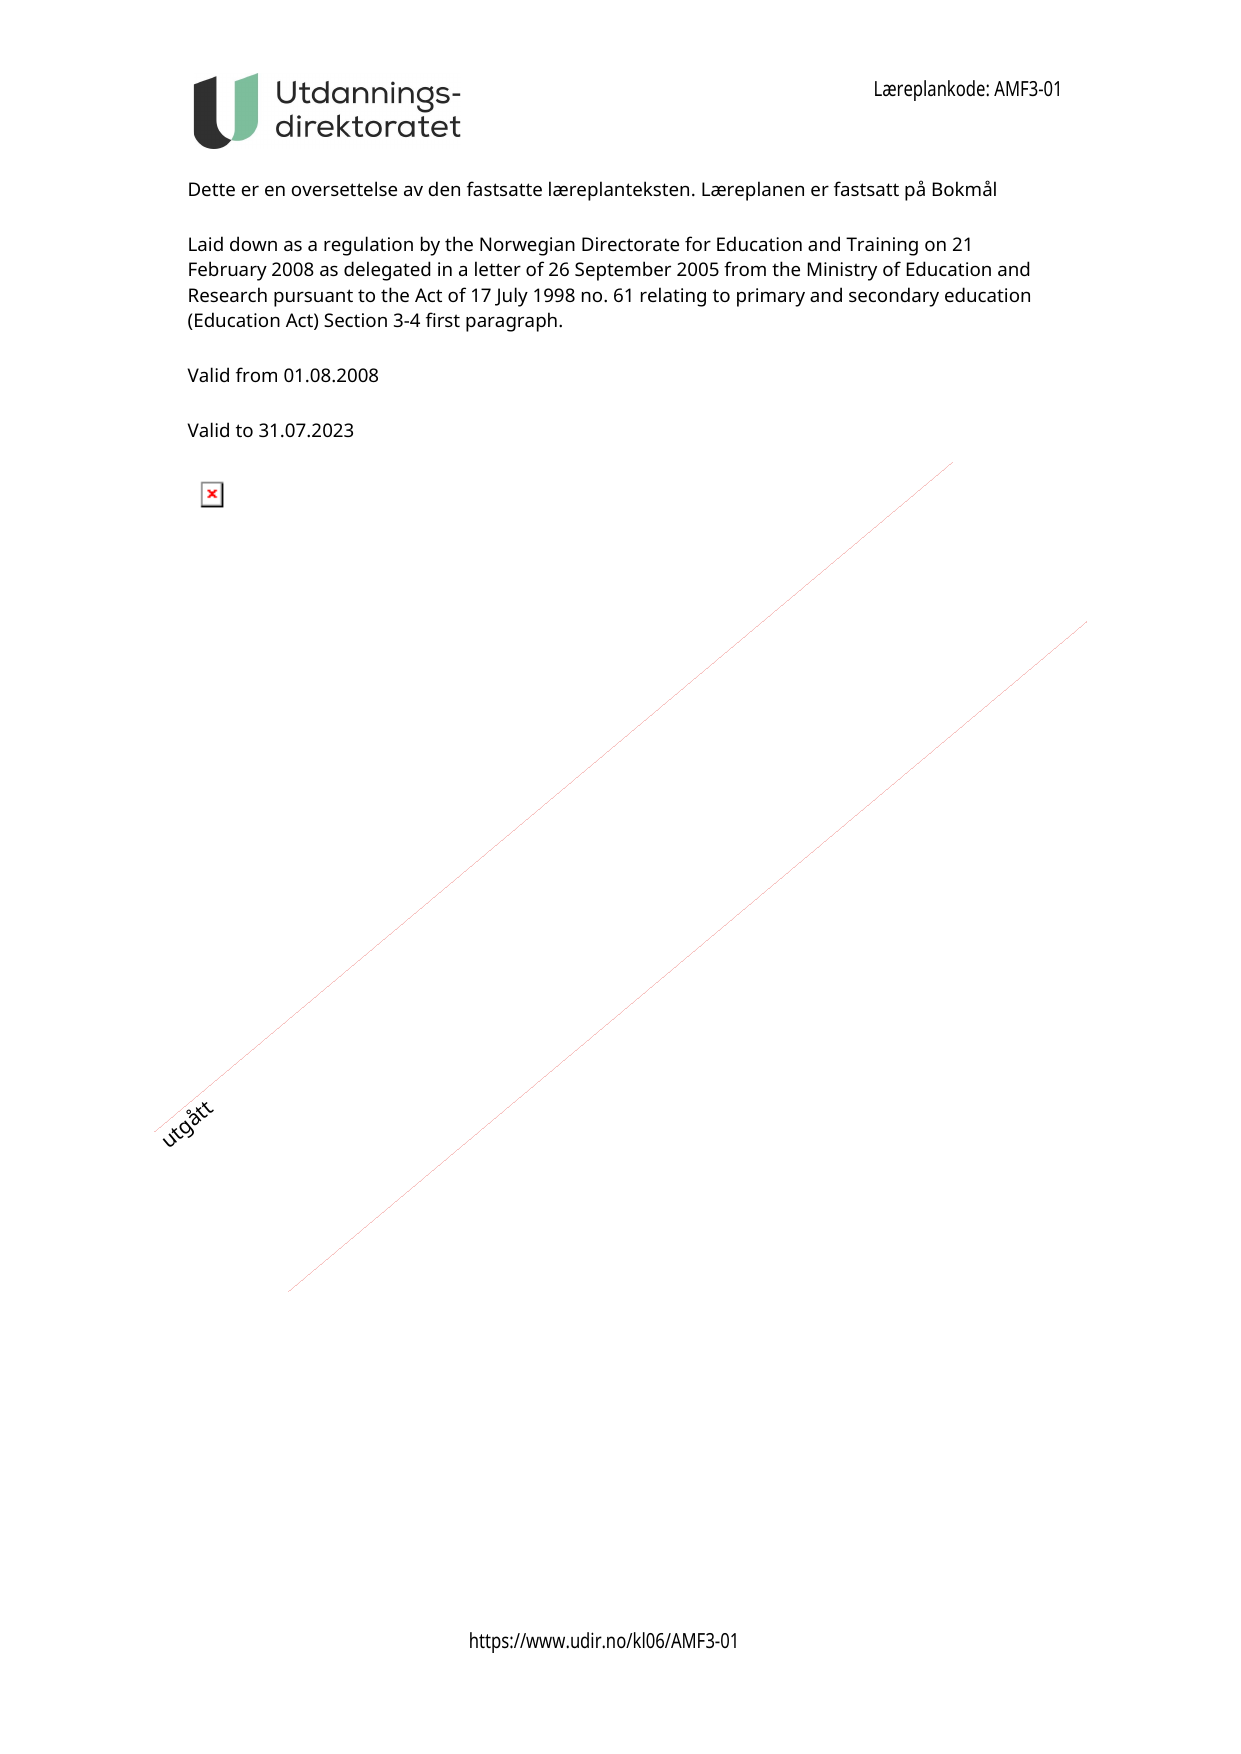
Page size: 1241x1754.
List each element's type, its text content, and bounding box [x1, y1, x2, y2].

text Valid from 01.08.2008 [384, 362, 1053, 388]
picture [187, 471, 238, 522]
text Valid to 31.07.2023 [359, 417, 1053, 442]
picture [193, 73, 461, 149]
text Laid down as a regulation by the Norwegian Directorate for Education and Training on 21 February 2008 as delegated in a letter of 26 September 2005 from the Ministry of Education and Research pursuant to the Act of 17 July 1998 no. 61 relating to primary and secondary education (Education Act) Section 3-4 first paragraph. [563, 231, 1053, 333]
